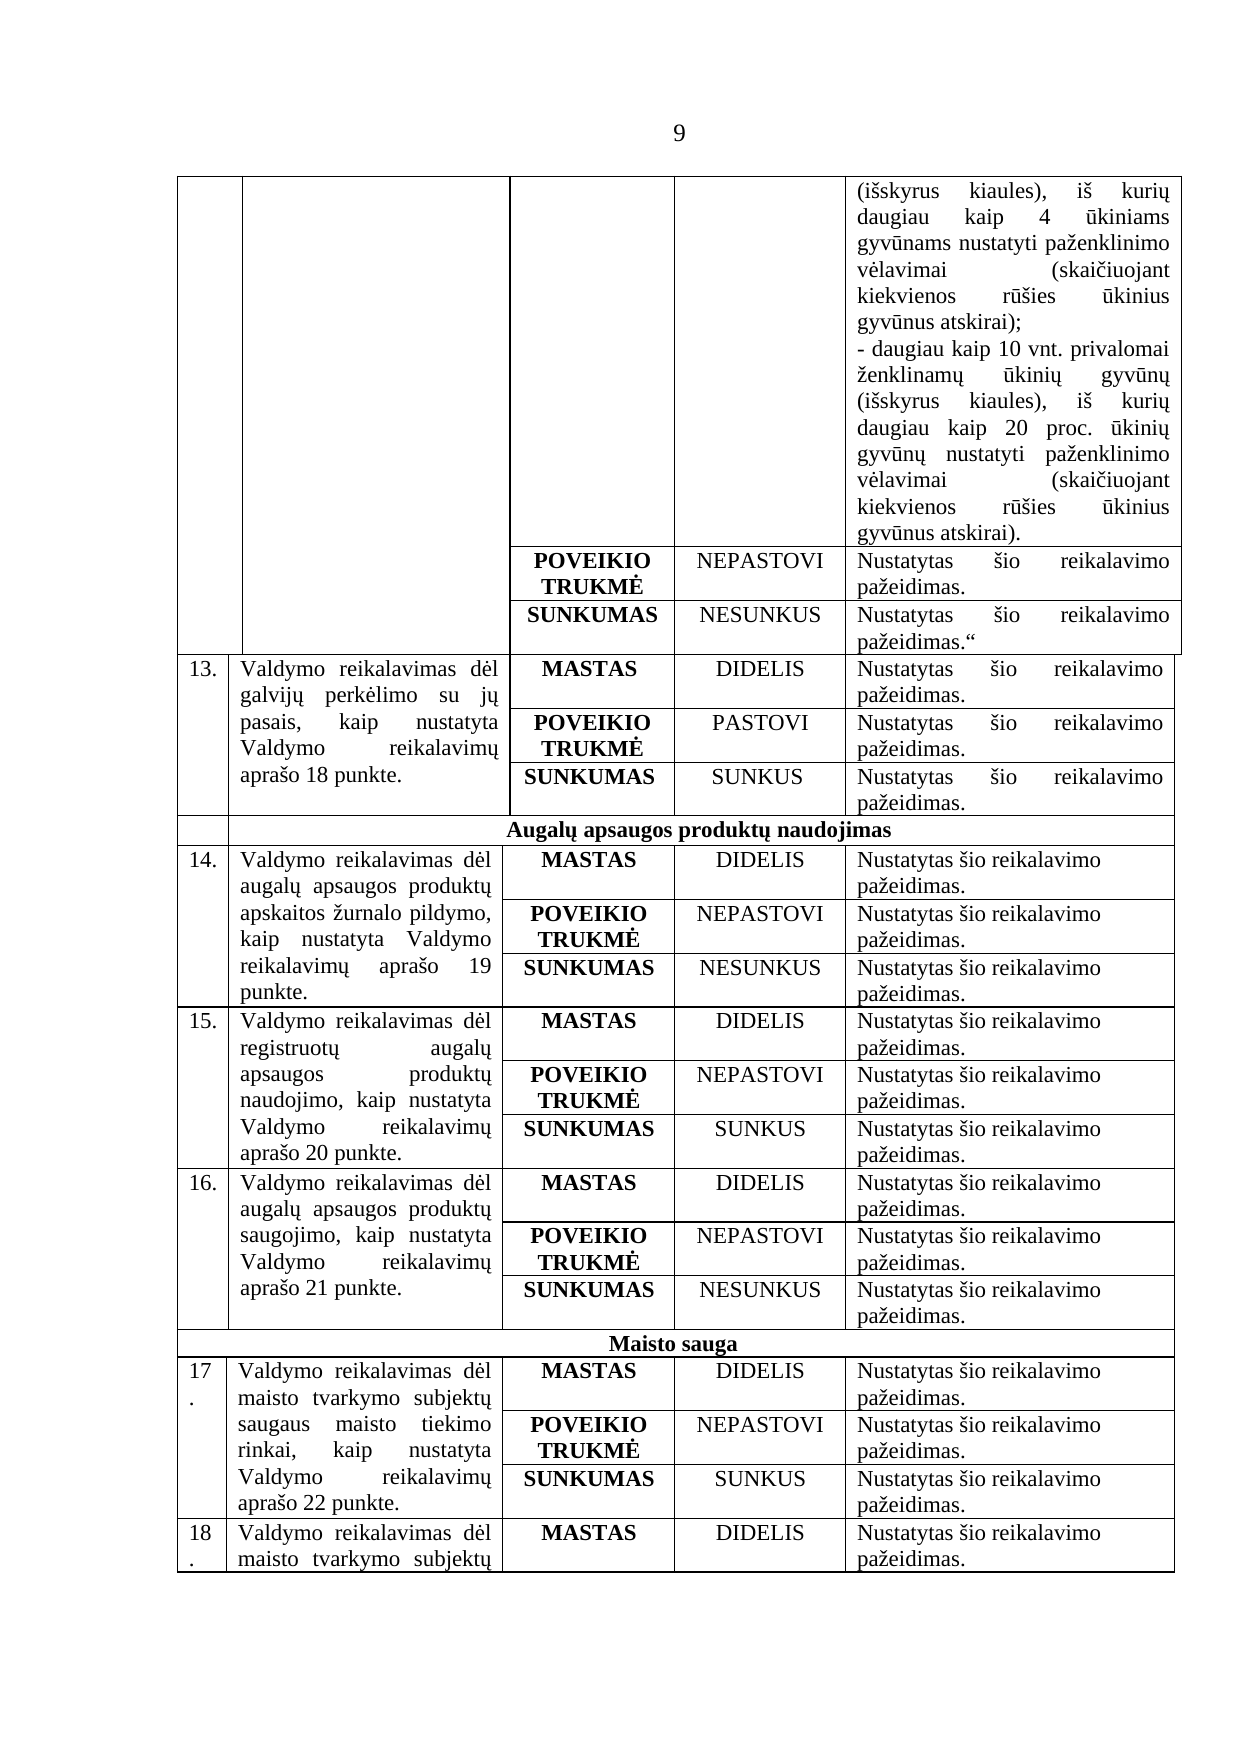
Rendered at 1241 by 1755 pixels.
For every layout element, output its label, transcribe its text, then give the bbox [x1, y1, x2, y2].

table_cell DIDELIS [675, 1008, 845, 1060]
table_cell MASTAS [503, 1008, 674, 1060]
table_cell Nustatytas šio reikalavimo pažeidimas. [846, 1465, 1174, 1518]
table_cell POVEIKIO TRUKMĖ [511, 547, 674, 600]
table_cell 18. [178, 1519, 226, 1571]
table_cell POVEIKIO TRUKMĖ [503, 1061, 674, 1114]
table_cell Nustatytas šio reikalavimo pažeidimas. [846, 1519, 1174, 1571]
table_cell [1175, 1329, 1181, 1356]
table_cell Nustatytas šio reikalavimo pažeidimas. [846, 846, 1174, 899]
table_cell [1175, 762, 1181, 815]
table_cell [1175, 845, 1181, 899]
table_cell MASTAS [503, 1519, 674, 1571]
table_cell DIDELIS [675, 1169, 845, 1221]
table_cell [1175, 1060, 1181, 1114]
table_cell 14. [178, 846, 228, 1006]
table_cell DIDELIS [675, 1358, 845, 1410]
table_cell DIDELIS [675, 846, 845, 899]
table_cell [1175, 1410, 1181, 1464]
table_cell [1175, 1221, 1181, 1275]
table_cell Nustatytas šio reikalavimo pažeidimas. [846, 1008, 1174, 1060]
table_cell Nustatytas šio reikalavimo pažeidimas. [846, 954, 1174, 1006]
table_cell Valdymo reikalavimas dėl registruotų augalų apsaugos produktų naudojimo, kaip nustatyta Valdymo reikalavimų aprašo 20 punkte. [229, 1008, 502, 1168]
table_cell Nustatytas šio reikalavimo pažeidimas. [846, 900, 1174, 953]
table_cell PASTOVI [675, 709, 845, 762]
table_cell NEPASTOVI [675, 1223, 845, 1275]
table_cell Nustatytas šio reikalavimo pažeidimas. [846, 1411, 1174, 1464]
table_cell Augalų apsaugos produktų naudojimas [229, 816, 1174, 845]
table_cell 15. [178, 1008, 228, 1168]
table_cell MASTAS [503, 846, 674, 899]
table_cell Nustatytas šio reikalavimo pažeidimas. [846, 1061, 1174, 1114]
table_cell [1175, 1114, 1181, 1168]
table_cell Nustatytas šio reikalavimo pažeidimas. [846, 1169, 1174, 1221]
table_cell [1175, 1275, 1181, 1329]
table_cell SUNKUMAS [503, 1115, 674, 1168]
table_cell NESUNKUS [675, 1276, 845, 1329]
table_cell SUNKUMAS [511, 763, 674, 815]
table_cell [1175, 1168, 1181, 1221]
table_cell [1175, 815, 1181, 845]
table_cell SUNKUMAS [503, 1465, 674, 1518]
table_cell NESUNKUS [675, 954, 845, 1006]
table_cell [1175, 708, 1181, 762]
table_cell Nustatytas šio reikalavimo pažeidimas. [846, 1115, 1174, 1168]
table_cell (išskyrus kiaules), iš kurių daugiau kaip 4 ūkiniams gyvūnams nustatyti paženklinimo vėlavimai (skaičiuojant kiekvienos rūšies ūkinius gyvūnus atskirai); - daugiau kaip 10 vnt. privalomai ženklinamų ūkinių gyvūnų (išskyrus kiaules), iš kurių daugiau kaip 20 proc. ūkinių gyvūnų nustatyti paženklinimo vėlavimai (skaičiuojant kiekvienos rūšies ūkinius gyvūnus atskirai). [846, 177, 1181, 546]
table_cell 16. [178, 1169, 228, 1329]
table_cell DIDELIS [675, 1519, 845, 1571]
table_cell Valdymo reikalavimas dėl galvijų perkėlimo su jų pasais, kaip nustatyta Valdymo reikalavimų aprašo 18 punkte. [229, 655, 509, 815]
table_cell 13. [178, 655, 228, 815]
table_cell Valdymo reikalavimas dėl maisto tvarkymo subjektų saugaus maisto tiekimo rinkai, kaip nustatyta Valdymo reikalavimų aprašo 22 punkte. [227, 1358, 502, 1518]
table_cell POVEIKIO TRUKMĖ [511, 709, 674, 762]
table_cell [675, 177, 845, 546]
table_cell NEPASTOVI [675, 1061, 845, 1114]
table_cell Valdymo reikalavimas dėl maisto tvarkymo subjektų [227, 1519, 502, 1571]
table_cell Nustatytas šio reikalavimo pažeidimas. [846, 709, 1174, 762]
table_cell POVEIKIO TRUKMĖ [503, 1411, 674, 1464]
table_cell [243, 177, 509, 654]
table_cell [511, 177, 674, 546]
table_cell Valdymo reikalavimas dėl augalų apsaugos produktų saugojimo, kaip nustatyta Valdymo reikalavimų aprašo 21 punkte. [229, 1169, 502, 1329]
table_cell NEPASTOVI [675, 1411, 845, 1464]
table_cell SUNKUS [675, 1465, 845, 1518]
table_cell NESUNKUS [675, 601, 845, 654]
table_cell NEPASTOVI [675, 547, 845, 600]
table_cell POVEIKIO TRUKMĖ [503, 1223, 674, 1275]
table_cell [1175, 953, 1181, 1006]
table_cell [178, 177, 242, 654]
table_cell MASTAS [503, 1358, 674, 1410]
table_cell Nustatytas šio reikalavimo pažeidimas. [846, 1223, 1174, 1275]
table_cell [1175, 655, 1181, 708]
table_cell [1175, 1356, 1181, 1410]
table_cell [178, 816, 228, 845]
table_cell Nustatytas šio reikalavimo pažeidimas. [846, 655, 1174, 708]
table_cell MASTAS [511, 655, 674, 708]
table_cell NEPASTOVI [675, 900, 845, 953]
table_cell [1175, 1518, 1181, 1571]
table_cell Maisto sauga [178, 1330, 1174, 1356]
table_cell SUNKUMAS [503, 1276, 674, 1329]
table_cell [1175, 1006, 1181, 1060]
table_cell POVEIKIO TRUKMĖ [503, 900, 674, 953]
table_cell Nustatytas šio reikalavimo pažeidimas. [846, 763, 1174, 815]
table_cell Nustatytas šio reikalavimo pažeidimas. [846, 1276, 1174, 1329]
table_cell [1175, 899, 1181, 953]
table_cell SUNKUMAS [503, 954, 674, 1006]
table_cell [1175, 1464, 1181, 1518]
table_cell Nustatytas šio reikalavimo pažeidimas.“ [846, 601, 1181, 654]
table_cell SUNKUMAS [511, 601, 674, 654]
table_cell SUNKUS [675, 763, 845, 815]
table_cell Nustatytas šio reikalavimo pažeidimas. [846, 547, 1181, 600]
table_cell DIDELIS [675, 655, 845, 708]
table_cell 17. [178, 1358, 226, 1518]
table_cell MASTAS [503, 1169, 674, 1221]
table_cell Valdymo reikalavimas dėl augalų apsaugos produktų apskaitos žurnalo pildymo, kaip nustatyta Valdymo reikalavimų aprašo 19 punkte. [229, 846, 502, 1006]
table_cell Nustatytas šio reikalavimo pažeidimas. [846, 1358, 1174, 1410]
table_cell SUNKUS [675, 1115, 845, 1168]
